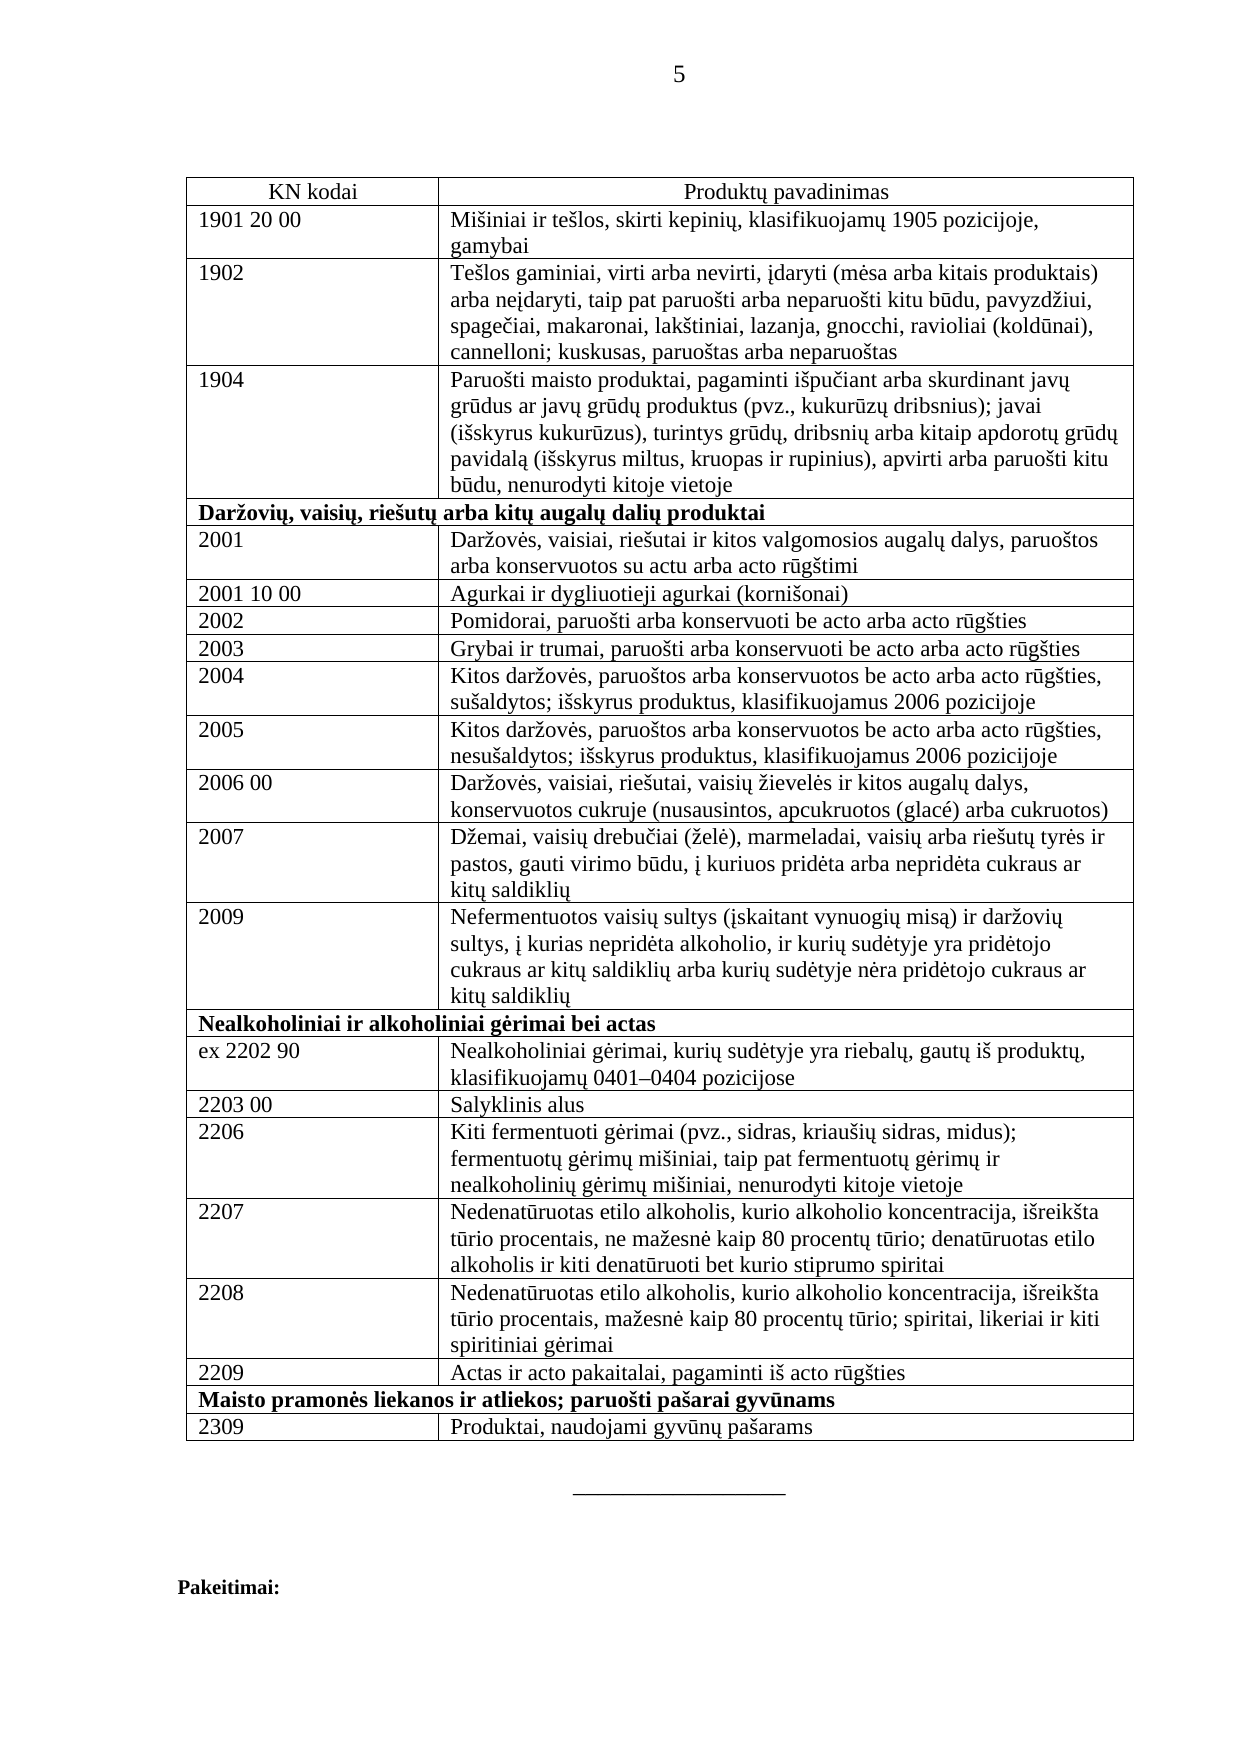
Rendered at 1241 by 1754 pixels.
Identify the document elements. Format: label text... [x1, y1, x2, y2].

table_cell 2309 [187, 1414, 438, 1440]
table_cell 2208 [187, 1279, 438, 1358]
table_cell Agurkai ir dygliuotieji agurkai (kornišonai) [439, 580, 1133, 606]
table_cell 1902 [187, 259, 438, 365]
table_cell 2207 [187, 1199, 438, 1277]
table_cell 2001 [187, 526, 438, 579]
table_cell Kitos daržovės, paruoštos arba konservuotos be acto arba acto rūgšties, sušaldytos; išskyrus produktus, klasifikuojamus 2006 pozicijoje [439, 662, 1133, 715]
table_cell Mišiniai ir tešlos, skirti kepinių, klasifikuojamų 1905 pozicijoje, gamybai [439, 206, 1133, 258]
table_cell Maisto pramonės liekanos ir atliekos; paruošti pašarai gyvūnams [187, 1386, 1133, 1412]
table_cell Salyklinis alus [439, 1091, 1133, 1117]
table_cell Nedenatūruotas etilo alkoholis, kurio alkoholio koncentracija, išreikšta tūrio procentais, mažesnė kaip 80 procentų tūrio; spiritai, likeriai ir kiti spiritiniai gėrimai [439, 1279, 1133, 1358]
table_cell 2003 [187, 635, 438, 661]
table_cell Daržovių, vaisių, riešutų arba kitų augalų dalių produktai [187, 499, 1133, 525]
table_cell 2004 [187, 662, 438, 715]
table_cell Nefermentuotos vaisių sultys (įskaitant vynuogių misą) ir daržovių sultys, į kurias nepridėta alkoholio, ir kurių sudėtyje yra pridėtojo cukraus ar kitų saldiklių arba kurių sudėtyje nėra pridėtojo cukraus ar kitų saldiklių [439, 903, 1133, 1009]
table_header KN kodai [187, 178, 438, 204]
table_cell Pomidorai, paruošti arba konservuoti be acto arba acto rūgšties [439, 607, 1133, 633]
table_cell Kitos daržovės, paruoštos arba konservuotos be acto arba acto rūgšties, nesušaldytos; išskyrus produktus, klasifikuojamus 2006 pozicijoje [439, 716, 1133, 768]
table_cell Džemai, vaisių drebučiai (želė), marmeladai, vaisių arba riešutų tyrės ir pastos, gauti virimo būdu, į kuriuos pridėta arba nepridėta cukraus ar kitų saldiklių [439, 823, 1133, 902]
table_cell Produktai, naudojami gyvūnų pašarams [439, 1414, 1133, 1440]
table_cell Nedenatūruotas etilo alkoholis, kurio alkoholio koncentracija, išreikšta tūrio procentais, ne mažesnė kaip 80 procentų tūrio; denatūruotas etilo alkoholis ir kiti denatūruoti bet kurio stiprumo spiritai [439, 1199, 1133, 1277]
table_cell 2007 [187, 823, 438, 902]
table_cell Tešlos gaminiai, virti arba nevirti, įdaryti (mėsa arba kitais produktais) arba neįdaryti, taip pat paruošti arba neparuošti kitu būdu, pavyzdžiui, spagečiai, makaronai, lakštiniai, lazanja, gnocchi, ravioliai (koldūnai), cannelloni; kuskusas, paruoštas arba neparuoštas [439, 259, 1133, 365]
table_cell 1904 [187, 366, 438, 498]
table_cell 2006 00 [187, 770, 438, 822]
table_cell ex 2202 90 [187, 1037, 438, 1090]
table_cell 1901 20 00 [187, 206, 438, 258]
table_cell 2005 [187, 716, 438, 768]
table_cell Grybai ir trumai, paruošti arba konservuoti be acto arba acto rūgšties [439, 635, 1133, 661]
table_cell 2209 [187, 1359, 438, 1385]
table_cell Kiti fermentuoti gėrimai (pvz., sidras, kriaušių sidras, midus); fermentuotų gėrimų mišiniai, taip pat fermentuotų gėrimų ir nealkoholinių gėrimų mišiniai, nenurodyti kitoje vietoje [439, 1118, 1133, 1197]
table_cell Daržovės, vaisiai, riešutai, vaisių žievelės ir kitos augalų dalys, konservuotos cukruje (nusausintos, apcukruotos (glacé) arba cukruotos) [439, 770, 1133, 822]
table_cell 2009 [187, 903, 438, 1009]
text Pakeitimai: [177, 1575, 1181, 1599]
table_cell Daržovės, vaisiai, riešutai ir kitos valgomosios augalų dalys, paruoštos arba konservuotos su actu arba acto rūgštimi [439, 526, 1133, 579]
table_cell 2001 10 00 [187, 580, 438, 606]
table_header Produktų pavadinimas [439, 178, 1133, 204]
table_cell 2206 [187, 1118, 438, 1197]
table_cell 2203 00 [187, 1091, 438, 1117]
table_cell Actas ir acto pakaitalai, pagaminti iš acto rūgšties [439, 1359, 1133, 1385]
table_cell 2002 [187, 607, 438, 633]
table_cell Paruošti maisto produktai, pagaminti išpučiant arba skurdinant javų grūdus ar javų grūdų produktus (pvz., kukurūzų dribsnius); javai (išskyrus kukurūzus), turintys grūdų, dribsnių arba kitaip apdorotų grūdų pavidalą (išskyrus miltus, kruopas ir rupinius), apvirti arba paruošti kitu būdu, nenurodyti kitoje vietoje [439, 366, 1133, 498]
table_cell Nealkoholiniai ir alkoholiniai gėrimai bei actas [187, 1010, 1133, 1036]
table_cell Nealkoholiniai gėrimai, kurių sudėtyje yra riebalų, gautų iš produktų, klasifikuojamų 0401–0404 pozicijose [439, 1037, 1133, 1090]
text _________________ [177, 1469, 1181, 1498]
